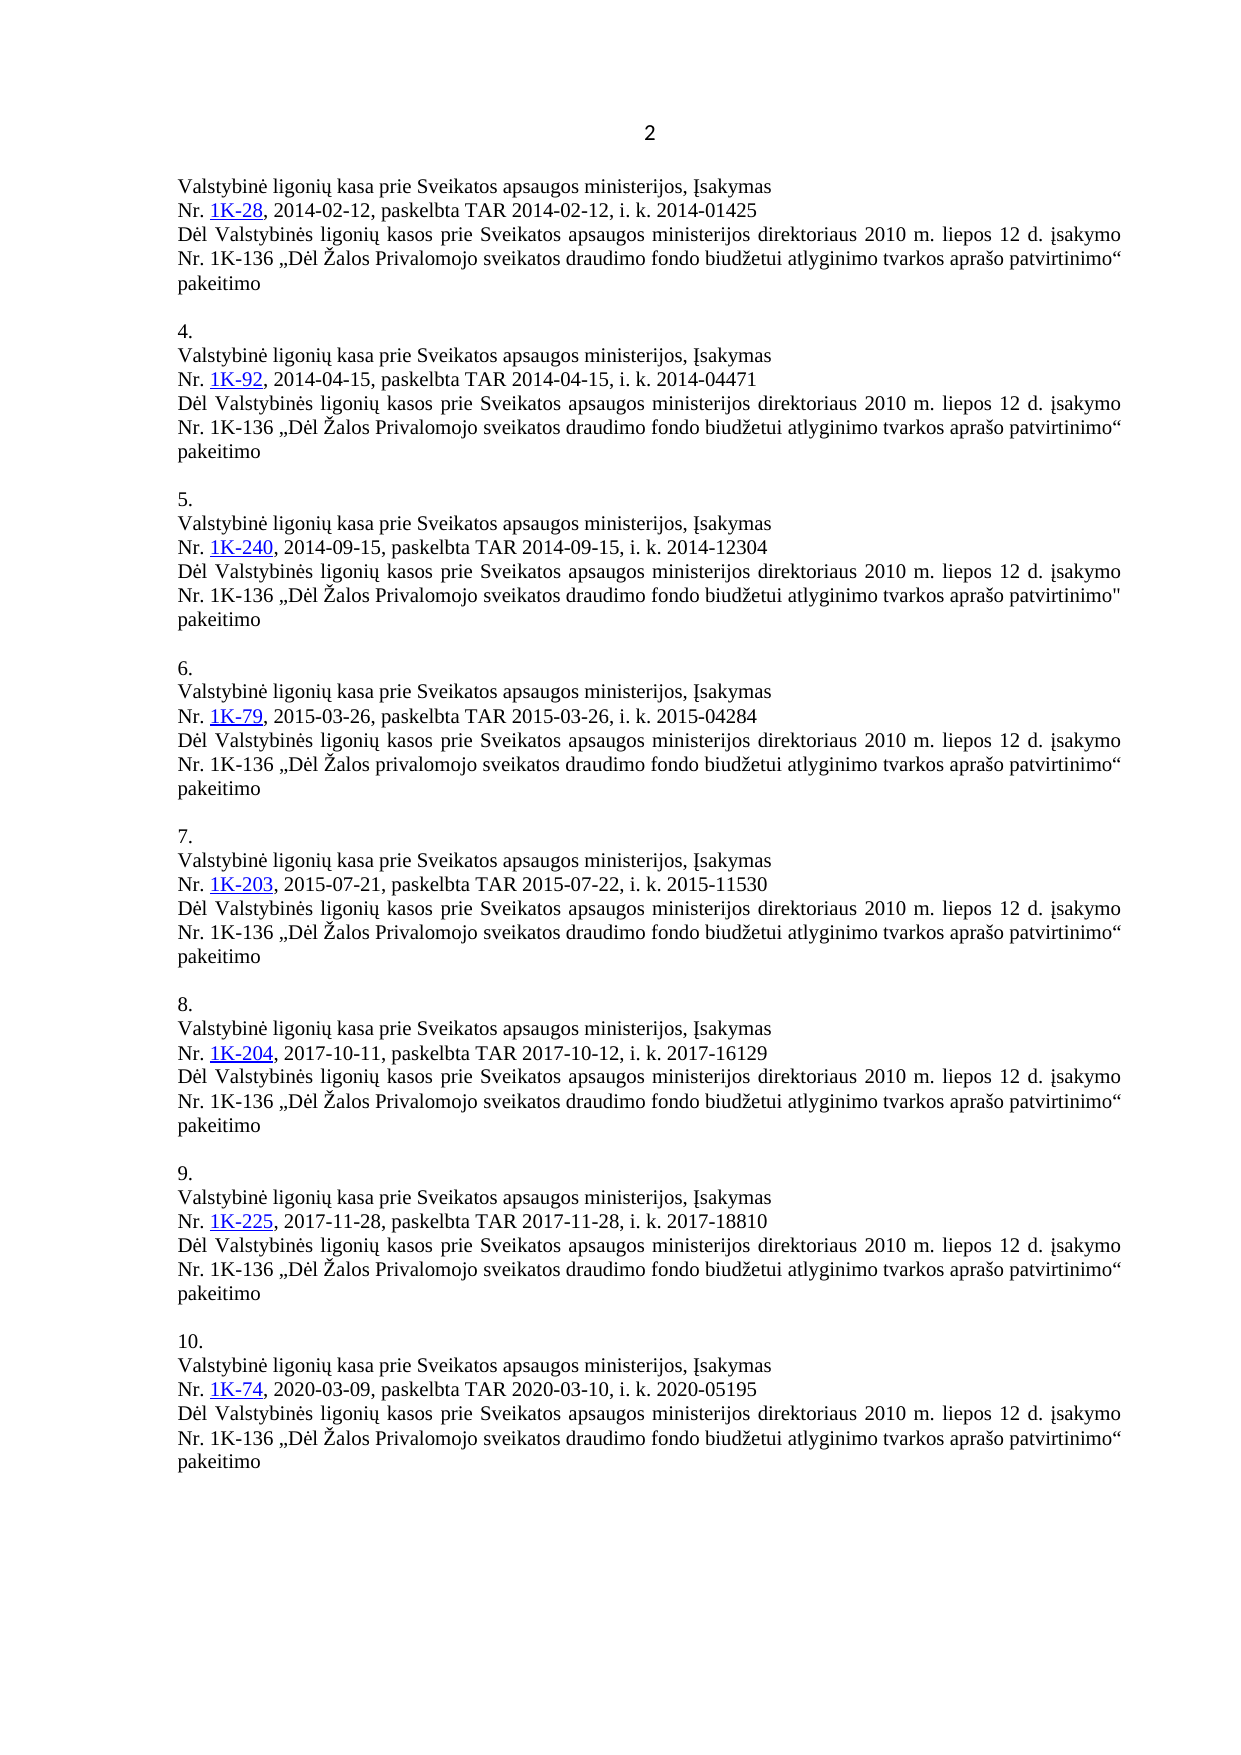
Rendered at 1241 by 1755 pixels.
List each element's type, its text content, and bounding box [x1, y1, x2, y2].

text 10. [177, 1329, 1122, 1353]
text 7. [177, 824, 1122, 848]
text Nr. 1K-203, 2015-07-21, paskelbta TAR 2015-07-22, i. k. 2015-11530 [177, 872, 1122, 896]
text Dėl Valstybinės ligonių kasos prie Sveikatos apsaugos ministerijos direktoriaus 2010 m. liepos 12 d. įsakymo Nr. 1K-136 „Dėl Žalos Privalomojo sveikatos draudimo fondo biudžetui atlyginimo tvarkos aprašo patvirtinimo" pakeitimo [177, 559, 1122, 631]
text Nr. 1K-204, 2017-10-11, paskelbta TAR 2017-10-12, i. k. 2017-16129 [177, 1040, 1122, 1064]
text Valstybinė ligonių kasa prie Sveikatos apsaugos ministerijos, Įsakymas [177, 1185, 1122, 1209]
text Nr. 1K-28, 2014-02-12, paskelbta TAR 2014-02-12, i. k. 2014-01425 [177, 198, 1122, 222]
text Valstybinė ligonių kasa prie Sveikatos apsaugos ministerijos, Įsakymas [177, 174, 1122, 198]
text Valstybinė ligonių kasa prie Sveikatos apsaugos ministerijos, Įsakymas [177, 1016, 1122, 1040]
text Dėl Valstybinės ligonių kasos prie Sveikatos apsaugos ministerijos direktoriaus 2010 m. liepos 12 d. įsakymo Nr. 1K-136 „Dėl Žalos Privalomojo sveikatos draudimo fondo biudžetui atlyginimo tvarkos aprašo patvirtinimo“ pakeitimo [177, 896, 1122, 968]
text 8. [177, 992, 1122, 1016]
text Valstybinė ligonių kasa prie Sveikatos apsaugos ministerijos, Įsakymas [177, 679, 1122, 703]
text Valstybinė ligonių kasa prie Sveikatos apsaugos ministerijos, Įsakymas [177, 343, 1122, 367]
text Dėl Valstybinės ligonių kasos prie Sveikatos apsaugos ministerijos direktoriaus 2010 m. liepos 12 d. įsakymo Nr. 1K-136 „Dėl Žalos Privalomojo sveikatos draudimo fondo biudžetui atlyginimo tvarkos aprašo patvirtinimo“ pakeitimo [177, 1401, 1122, 1473]
text Nr. 1K-92, 2014-04-15, paskelbta TAR 2014-04-15, i. k. 2014-04471 [177, 367, 1122, 391]
text Nr. 1K-225, 2017-11-28, paskelbta TAR 2017-11-28, i. k. 2017-18810 [177, 1209, 1122, 1233]
text Valstybinė ligonių kasa prie Sveikatos apsaugos ministerijos, Įsakymas [177, 511, 1122, 535]
text Dėl Valstybinės ligonių kasos prie Sveikatos apsaugos ministerijos direktoriaus 2010 m. liepos 12 d. įsakymo Nr. 1K-136 „Dėl Žalos Privalomojo sveikatos draudimo fondo biudžetui atlyginimo tvarkos aprašo patvirtinimo“ pakeitimo [177, 222, 1122, 294]
text Valstybinė ligonių kasa prie Sveikatos apsaugos ministerijos, Įsakymas [177, 1353, 1122, 1377]
text Dėl Valstybinės ligonių kasos prie Sveikatos apsaugos ministerijos direktoriaus 2010 m. liepos 12 d. įsakymo Nr. 1K-136 „Dėl Žalos Privalomojo sveikatos draudimo fondo biudžetui atlyginimo tvarkos aprašo patvirtinimo“ pakeitimo [177, 391, 1122, 463]
text Dėl Valstybinės ligonių kasos prie Sveikatos apsaugos ministerijos direktoriaus 2010 m. liepos 12 d. įsakymo Nr. 1K-136 „Dėl Žalos privalomojo sveikatos draudimo fondo biudžetui atlyginimo tvarkos aprašo patvirtinimo“ pakeitimo [177, 728, 1122, 800]
text Valstybinė ligonių kasa prie Sveikatos apsaugos ministerijos, Įsakymas [177, 848, 1122, 872]
text Nr. 1K-74, 2020-03-09, paskelbta TAR 2020-03-10, i. k. 2020-05195 [177, 1377, 1122, 1401]
text 5. [177, 487, 1122, 511]
text Nr. 1K-79, 2015-03-26, paskelbta TAR 2015-03-26, i. k. 2015-04284 [177, 703, 1122, 728]
text Dėl Valstybinės ligonių kasos prie Sveikatos apsaugos ministerijos direktoriaus 2010 m. liepos 12 d. įsakymo Nr. 1K-136 „Dėl Žalos Privalomojo sveikatos draudimo fondo biudžetui atlyginimo tvarkos aprašo patvirtinimo“ pakeitimo [177, 1233, 1122, 1305]
text 6. [177, 655, 1122, 679]
text 9. [177, 1161, 1122, 1185]
text Nr. 1K-240, 2014-09-15, paskelbta TAR 2014-09-15, i. k. 2014-12304 [177, 535, 1122, 559]
text Dėl Valstybinės ligonių kasos prie Sveikatos apsaugos ministerijos direktoriaus 2010 m. liepos 12 d. įsakymo Nr. 1K-136 „Dėl Žalos Privalomojo sveikatos draudimo fondo biudžetui atlyginimo tvarkos aprašo patvirtinimo“ pakeitimo [177, 1064, 1122, 1137]
text 4. [177, 318, 1122, 343]
